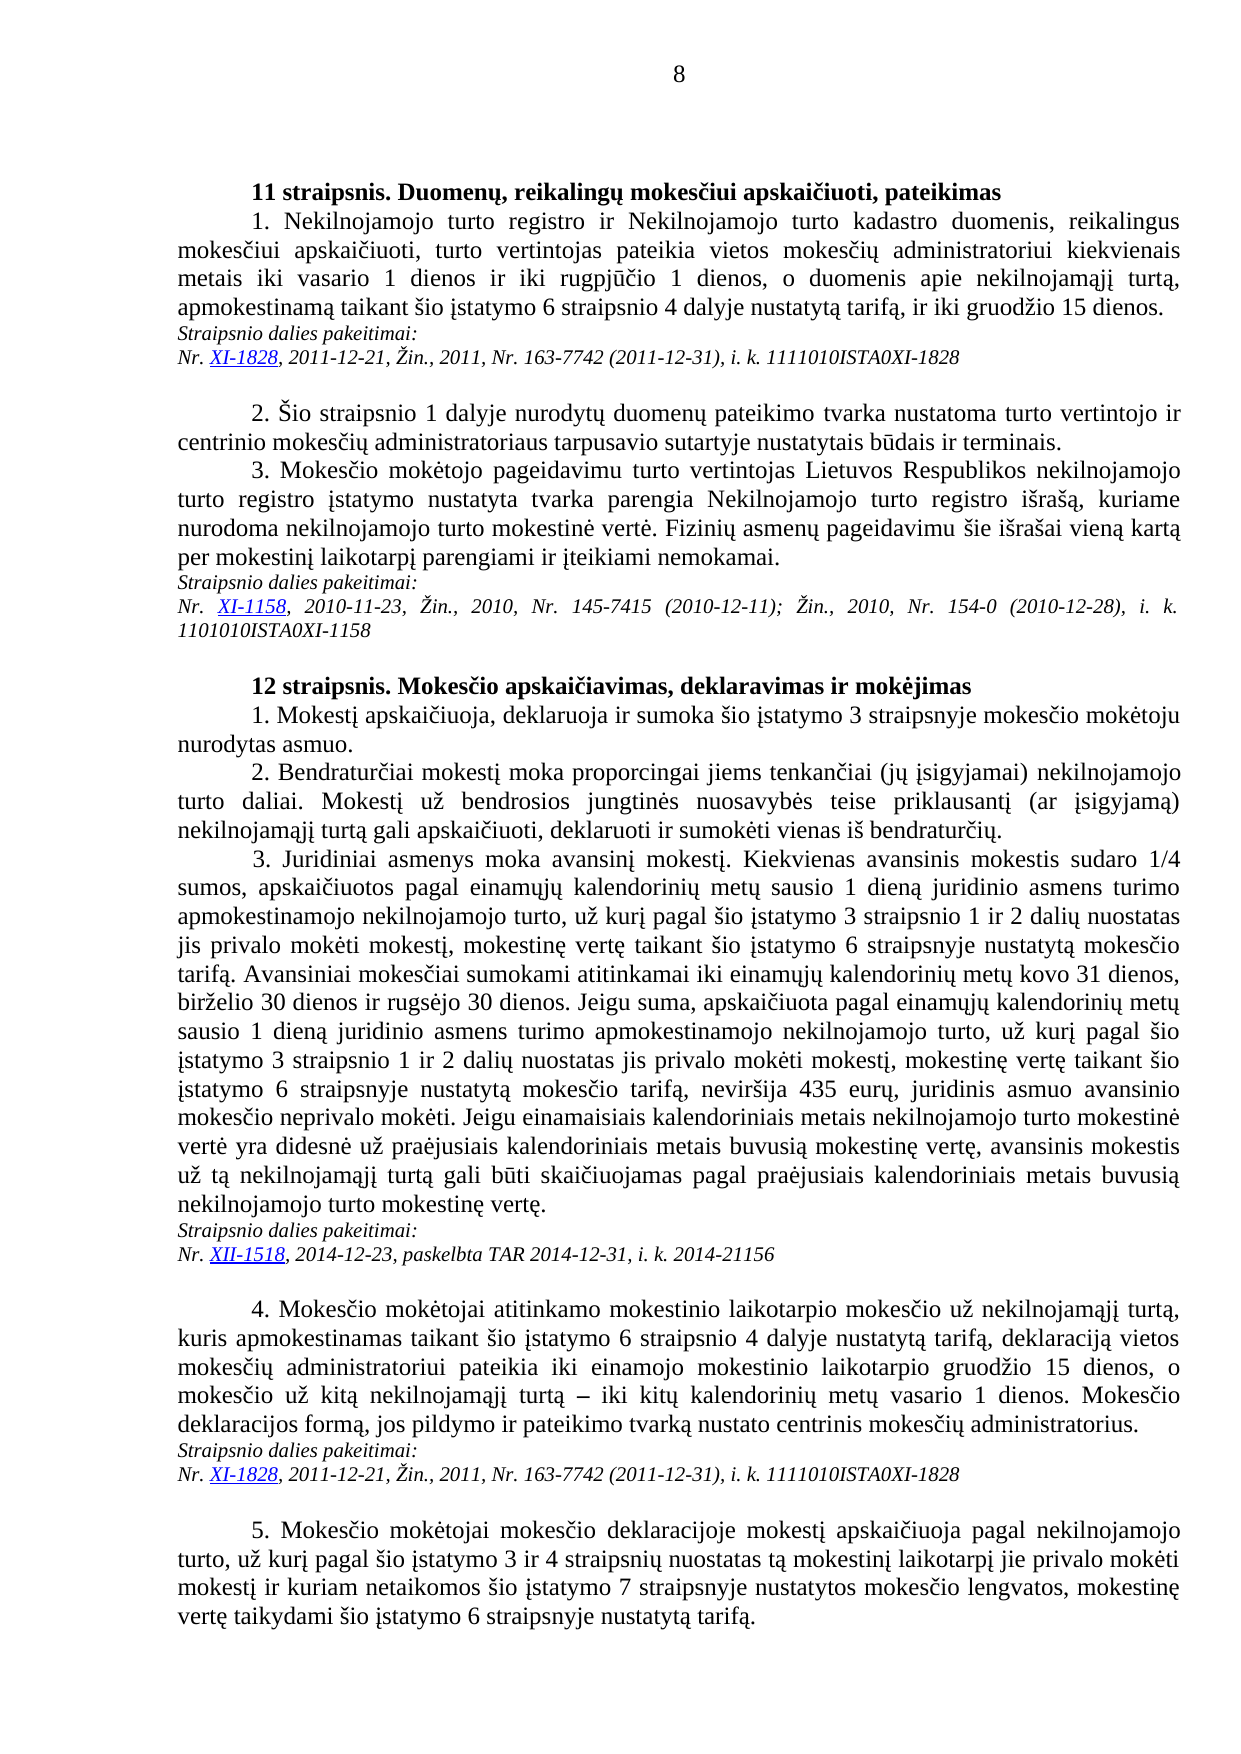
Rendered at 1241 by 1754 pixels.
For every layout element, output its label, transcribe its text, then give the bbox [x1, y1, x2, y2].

text Straipsnio dalies pakeitimai: [177, 321, 1181, 345]
text 3. Mokesčio mokėtojo pageidavimu turto vertintojas Lietuvos Respublikos nekilnojamojo turto registro įstatymo nustatyta tvarka parengia Nekilnojamojo turto registro išrašą, kuriame nurodoma nekilnojamojo turto mokestinė vertė. Fizinių asmenų pageidavimu šie išrašai vieną kartą per mokestinį laikotarpį parengiami ir įteikiami nemokamai. [177, 455, 1181, 570]
text Straipsnio dalies pakeitimai: [177, 1217, 1181, 1242]
text Nr. XI-1828, 2011-12-21, Žin., 2011, Nr. 163-7742 (2011-12-31), i. k. 1111010ISTA0XI-1828 [177, 345, 1181, 369]
text 2. Bendraturčiai mokestį moka proporcingai jiems tenkančiai (jų įsigyjamai) nekilnojamojo turto daliai. Mokestį už bendrosios jungtinės nuosavybės teise priklausantį (ar įsigyjamą) nekilnojamąjį turtą gali apskaičiuoti, deklaruoti ir sumokėti vienas iš bendraturčių. [177, 757, 1181, 844]
text 2. Šio straipsnio 1 dalyje nurodytų duomenų pateikimo tvarka nustatoma turto vertintojo ir centrinio mokesčių administratoriaus tarpusavio sutartyje nustatytais būdais ir terminais. [177, 398, 1181, 455]
text 1. Nekilnojamojo turto registro ir Nekilnojamojo turto kadastro duomenis, reikalingus mokesčiui apskaičiuoti, turto vertintojas pateikia vietos mokesčių administratoriui kiekvienais metais iki vasario 1 dienos ir iki rugpjūčio 1 dienos, o duomenis apie nekilnojamąjį turtą, apmokestinamą taikant šio įstatymo 6 straipsnio 4 dalyje nustatytą tarifą, ir iki gruodžio 15 dienos. [177, 206, 1181, 321]
text 11 straipsnis. Duomenų, reikalingų mokesčiui apskaičiuoti, pateikimas [177, 177, 1181, 206]
text Nr. XII-1518, 2014-12-23, paskelbta TAR 2014-12-31, i. k. 2014-21156 [177, 1242, 1181, 1266]
text 4. Mokesčio mokėtojai atitinkamo mokestinio laikotarpio mokesčio už nekilnojamąjį turtą, kuris apmokestinamas taikant šio įstatymo 6 straipsnio 4 dalyje nustatytą tarifą, deklaraciją vietos mokesčių administratoriui pateikia iki einamojo mokestinio laikotarpio gruodžio 15 dienos, o mokesčio už kitą nekilnojamąjį turtą – iki kitų kalendorinių metų vasario 1 dienos. Mokesčio deklaracijos formą, jos pildymo ir pateikimo tvarką nustato centrinis mokesčių administratorius. [177, 1294, 1181, 1438]
text Straipsnio dalies pakeitimai: [177, 1438, 1181, 1462]
text 3. Juridiniai asmenys moka avansinį mokestį. Kiekvienas avansinis mokestis sudaro 1/4 sumos, apskaičiuotos pagal einamųjų kalendorinių metų sausio 1 dieną juridinio asmens turimo apmokestinamojo nekilnojamojo turto, už kurį pagal šio įstatymo 3 straipsnio 1 ir 2 dalių nuostatas jis privalo mokėti mokestį, mokestinę vertę taikant šio įstatymo 6 straipsnyje nustatytą mokesčio tarifą. Avansiniai mokesčiai sumokami atitinkamai iki einamųjų kalendorinių metų kovo 31 dienos, birželio 30 dienos ir rugsėjo 30 dienos. Jeigu suma, apskaičiuota pagal einamųjų kalendorinių metų sausio 1 dieną juridinio asmens turimo apmokestinamojo nekilnojamojo turto, už kurį pagal šio įstatymo 3 straipsnio 1 ir 2 dalių nuostatas jis privalo mokėti mokestį, mokestinę vertę taikant šio įstatymo 6 straipsnyje nustatytą mokesčio tarifą, neviršija 435 eurų, juridinis asmuo avansinio mokesčio neprivalo mokėti. Jeigu einamaisiais kalendoriniais metais nekilnojamojo turto mokestinė vertė yra didesnė už praėjusiais kalendoriniais metais buvusią mokestinę vertę, avansinis mokestis už tą nekilnojamąjį turtą gali būti skaičiuojamas pagal praėjusiais kalendoriniais metais buvusią nekilnojamojo turto mokestinę vertę. [177, 844, 1181, 1217]
text Straipsnio dalies pakeitimai: [177, 570, 1181, 594]
text Nr. XI-1158, 2010-11-23, Žin., 2010, Nr. 145-7415 (2010-12-11); Žin., 2010, Nr. 154-0 (2010-12-28), i. k. 1101010ISTA0XI-1158 [177, 594, 1181, 642]
text 5. Mokesčio mokėtojai mokesčio deklaracijoje mokestį apskaičiuoja pagal nekilnojamojo turto, už kurį pagal šio įstatymo 3 ir 4 straipsnių nuostatas tą mokestinį laikotarpį jie privalo mokėti mokestį ir kuriam netaikomos šio įstatymo 7 straipsnyje nustatytos mokesčio lengvatos, mokestinę vertę taikydami šio įstatymo 6 straipsnyje nustatytą tarifą. [177, 1515, 1181, 1630]
text 12 straipsnis. Mokesčio apskaičiavimas, deklaravimas ir mokėjimas [177, 671, 1181, 700]
text Nr. XI-1828, 2011-12-21, Žin., 2011, Nr. 163-7742 (2011-12-31), i. k. 1111010ISTA0XI-1828 [177, 1462, 1181, 1486]
text 1. Mokestį apskaičiuoja, deklaruoja ir sumoka šio įstatymo 3 straipsnyje mokesčio mokėtoju nurodytas asmuo. [177, 700, 1181, 757]
